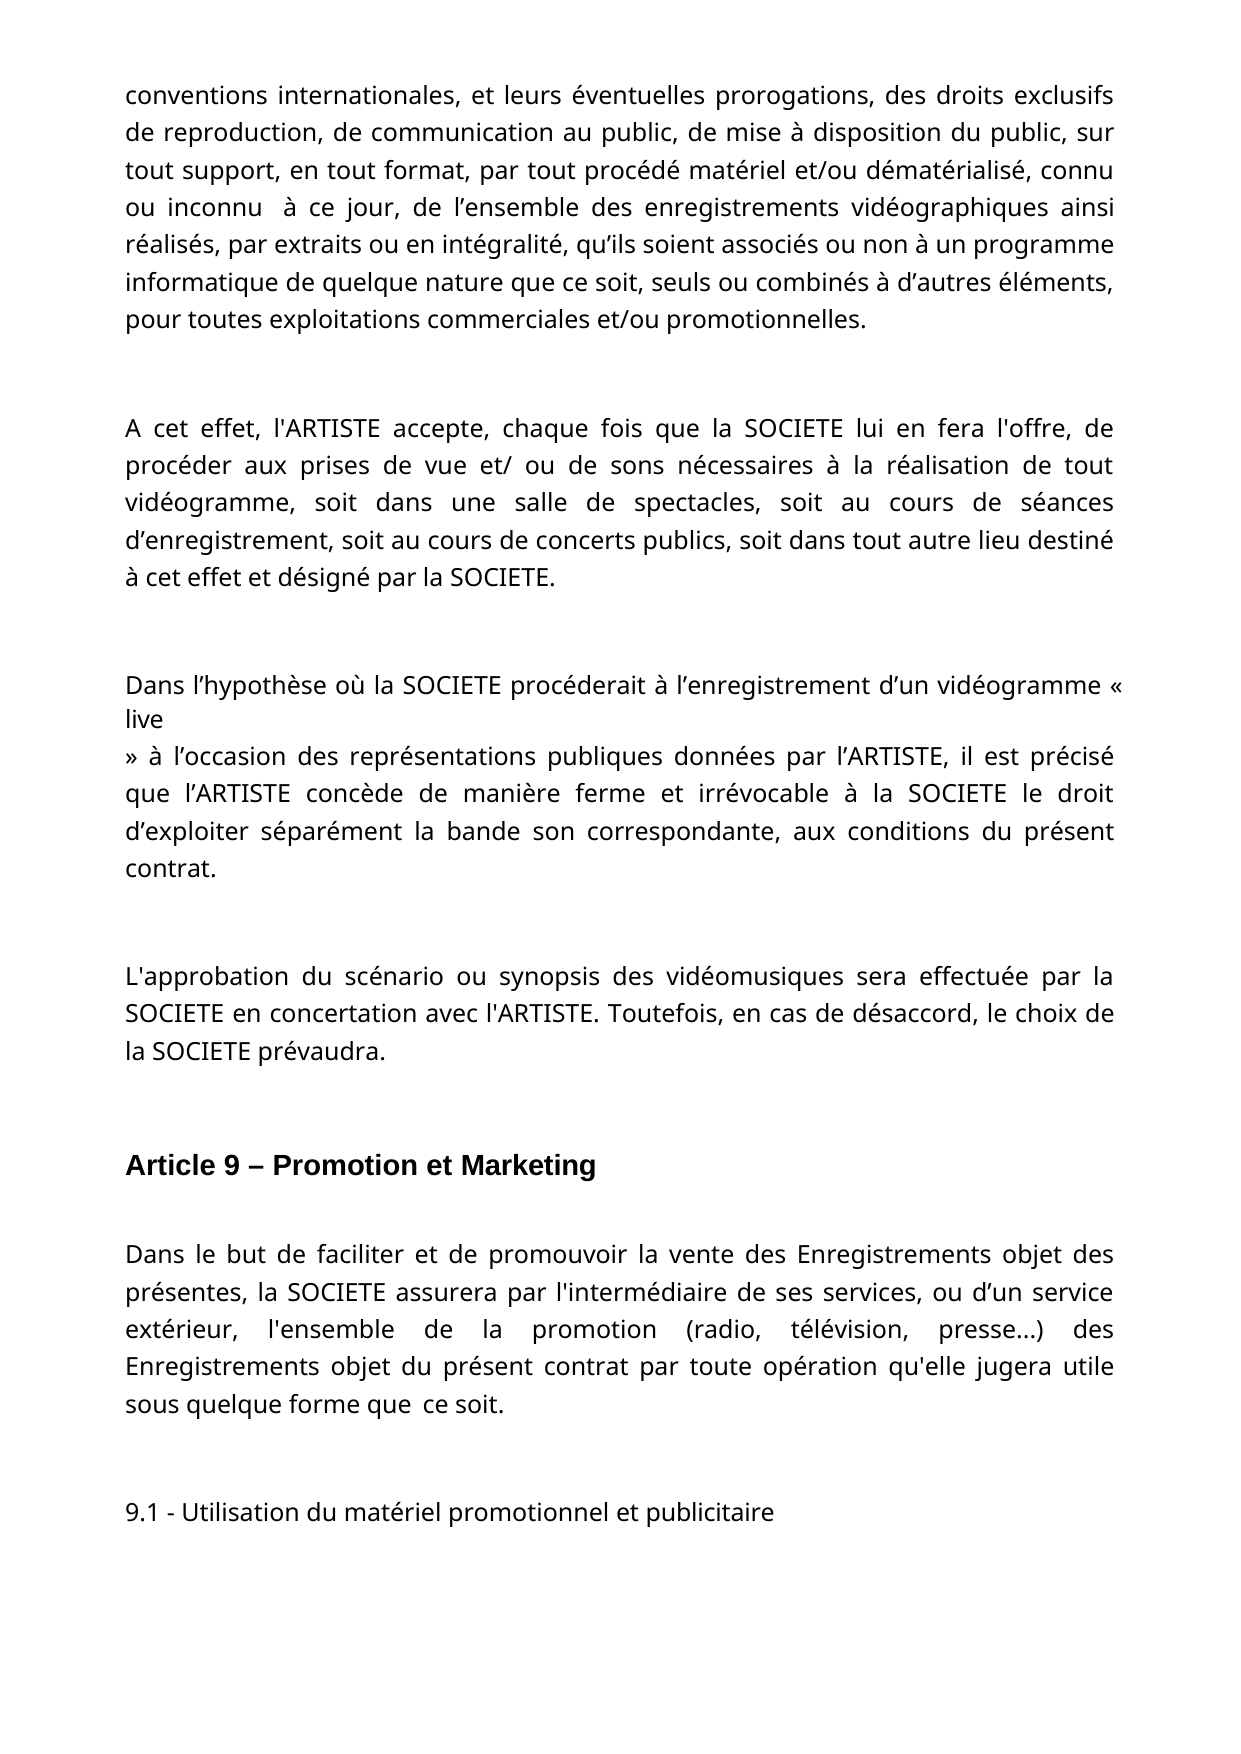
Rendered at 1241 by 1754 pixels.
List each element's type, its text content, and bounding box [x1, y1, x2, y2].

text » à l’occasion des représentations publiques données par l’ARTISTE, il est précisé que l’ARTISTE concède de manière ferme et irrévocable à la SOCIETE le droit d’exploiter séparément la bande son correspondante, aux conditions du présent contrat. [125, 739, 1115, 885]
text Dans l’hypothèse où la SOCIETE procéderait à l’enregistrement d’un vidéogramme « live [125, 668, 1122, 736]
text conventions internationales, et leurs éventuelles prorogations, des droits exclusifs de reproduction, de communication au public, de mise à disposition du public, sur tout support, en tout format, par tout procédé matériel et/ou dématérialisé, connu ou inconnu à ce jour, de l’ensemble des enregistrements vidéographiques ainsi réalisés, par extraits ou en intégralité, qu’ils soient associés ou non à un programme informatique de quelque nature que ce soit, seuls ou combinés à d’autres éléments, pour toutes exploitations commerciales et/ou promotionnelles. [125, 78, 1115, 336]
subtitle Article 9 – Promotion et Marketing [125, 1148, 1122, 1182]
text A cet effet, l'ARTISTE accepte, chaque fois que la SOCIETE lui en fera l'offre, de procéder aux prises de vue et/ ou de sons nécessaires à la réalisation de tout vidéogramme, soit dans une salle de spectacles, soit au cours de séances d’enregistrement, soit au cours de concerts publics, soit dans tout autre lieu destiné à cet effet et désigné par la SOCIETE. [125, 410, 1115, 594]
list - Utilisation du matériel promotionnel et publicitaire [125, 1494, 1122, 1528]
text Dans le but de faciliter et de promouvoir la vente des Enregistrements objet des présentes, la SOCIETE assurera par l'intermédiaire de ses services, ou d’un service extérieur, l'ensemble de la promotion (radio, télévision, presse...) des Enregistrements objet du présent contrat par toute opération qu'elle jugera utile sous quelque forme que ce soit. [125, 1237, 1115, 1420]
text L'approbation du scénario ou synopsis des vidéomusiques sera effectuée par la SOCIETE en concertation avec l'ARTISTE. Toutefois, en cas de désaccord, le choix de la SOCIETE prévaudra. [125, 958, 1115, 1067]
